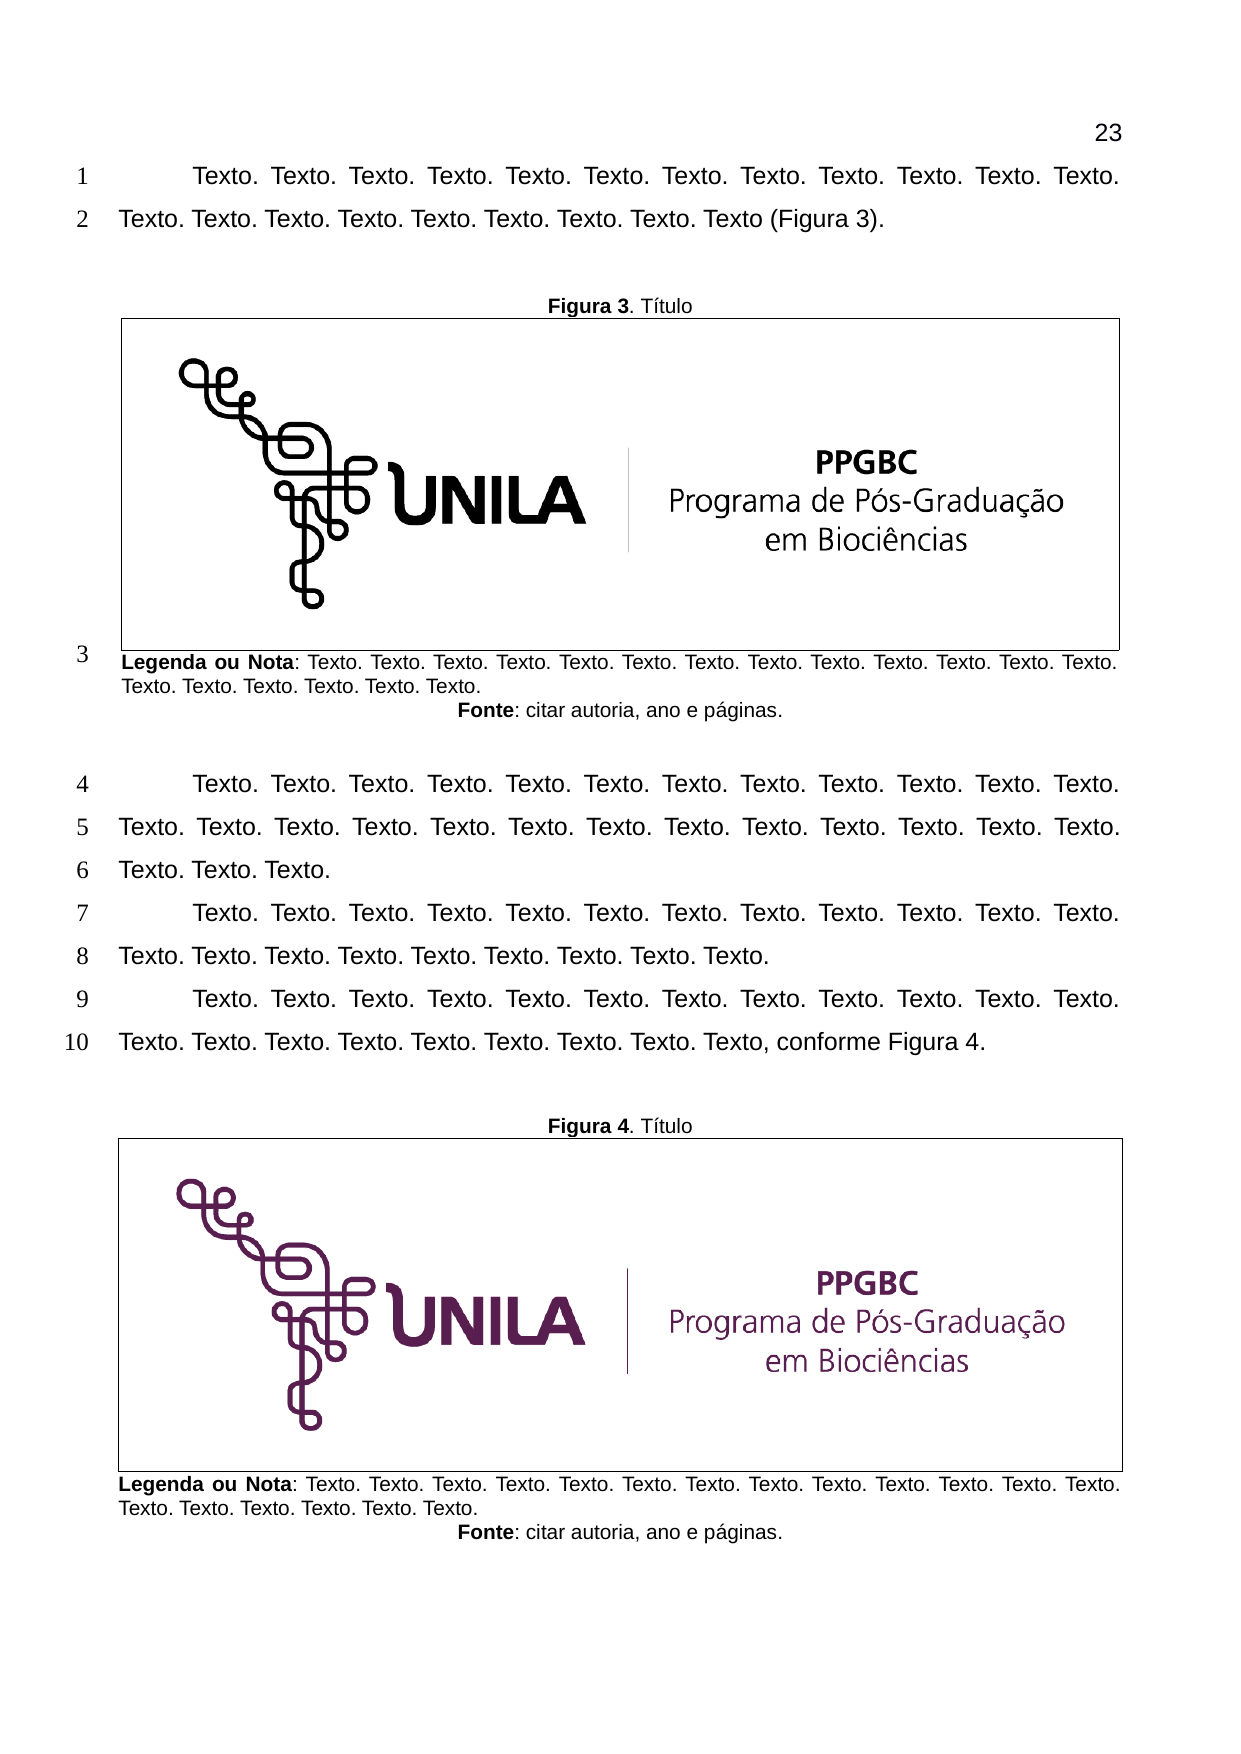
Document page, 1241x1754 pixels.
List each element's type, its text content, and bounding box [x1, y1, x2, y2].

text Fonte: citar autoria, ano e páginas. [118, 1519, 1122, 1543]
picture [119, 1139, 1122, 1471]
text Figura 3. Título [121, 293, 1119, 317]
text Texto. Texto. Texto. Texto. Texto. Texto. Texto. Texto. Texto. Texto. Texto. Texto. Texto. Texto. Texto. Texto. Texto. Texto. Texto. Texto. Texto (Figura 3). [118, 161, 1122, 233]
text Fonte: citar autoria, ano e páginas. [121, 698, 1119, 722]
text Texto. Texto. Texto. Texto. Texto. Texto. Texto. Texto. Texto. Texto. Texto. Texto. Texto. Texto. Texto. Texto. Texto. Texto. Texto. Texto. Texto. [118, 898, 1122, 970]
text Texto. Texto. Texto. Texto. Texto. Texto. Texto. Texto. Texto. Texto. Texto. Texto. Texto. Texto. Texto. Texto. Texto. Texto. Texto. Texto. Texto, conforme Figura 4. [118, 984, 1122, 1056]
text Legenda ou Nota: Texto. Texto. Texto. Texto. Texto. Texto. Texto. Texto. Texto. Texto. Texto. Texto. Texto. Texto. Texto. Texto. Texto. Texto. Texto. [121, 651, 1119, 698]
text Legenda ou Nota: Texto. Texto. Texto. Texto. Texto. Texto. Texto. Texto. Texto. Texto. Texto. Texto. Texto. Texto. Texto. Texto. Texto. Texto. Texto. [118, 1472, 1122, 1519]
text Figura 4. Título [118, 1113, 1122, 1137]
text Texto. Texto. Texto. Texto. Texto. Texto. Texto. Texto. Texto. Texto. Texto. [118, 291, 1122, 668]
picture [122, 319, 1119, 650]
text Texto. Texto. Texto. Texto. Texto. Texto. Texto. Texto. Texto. Texto. Texto. Texto. Texto. Texto. Texto. Texto. Texto. Texto. Texto. Texto. Texto. Texto. Texto. Texto. Texto. Texto. Texto. Texto. [118, 768, 1122, 883]
